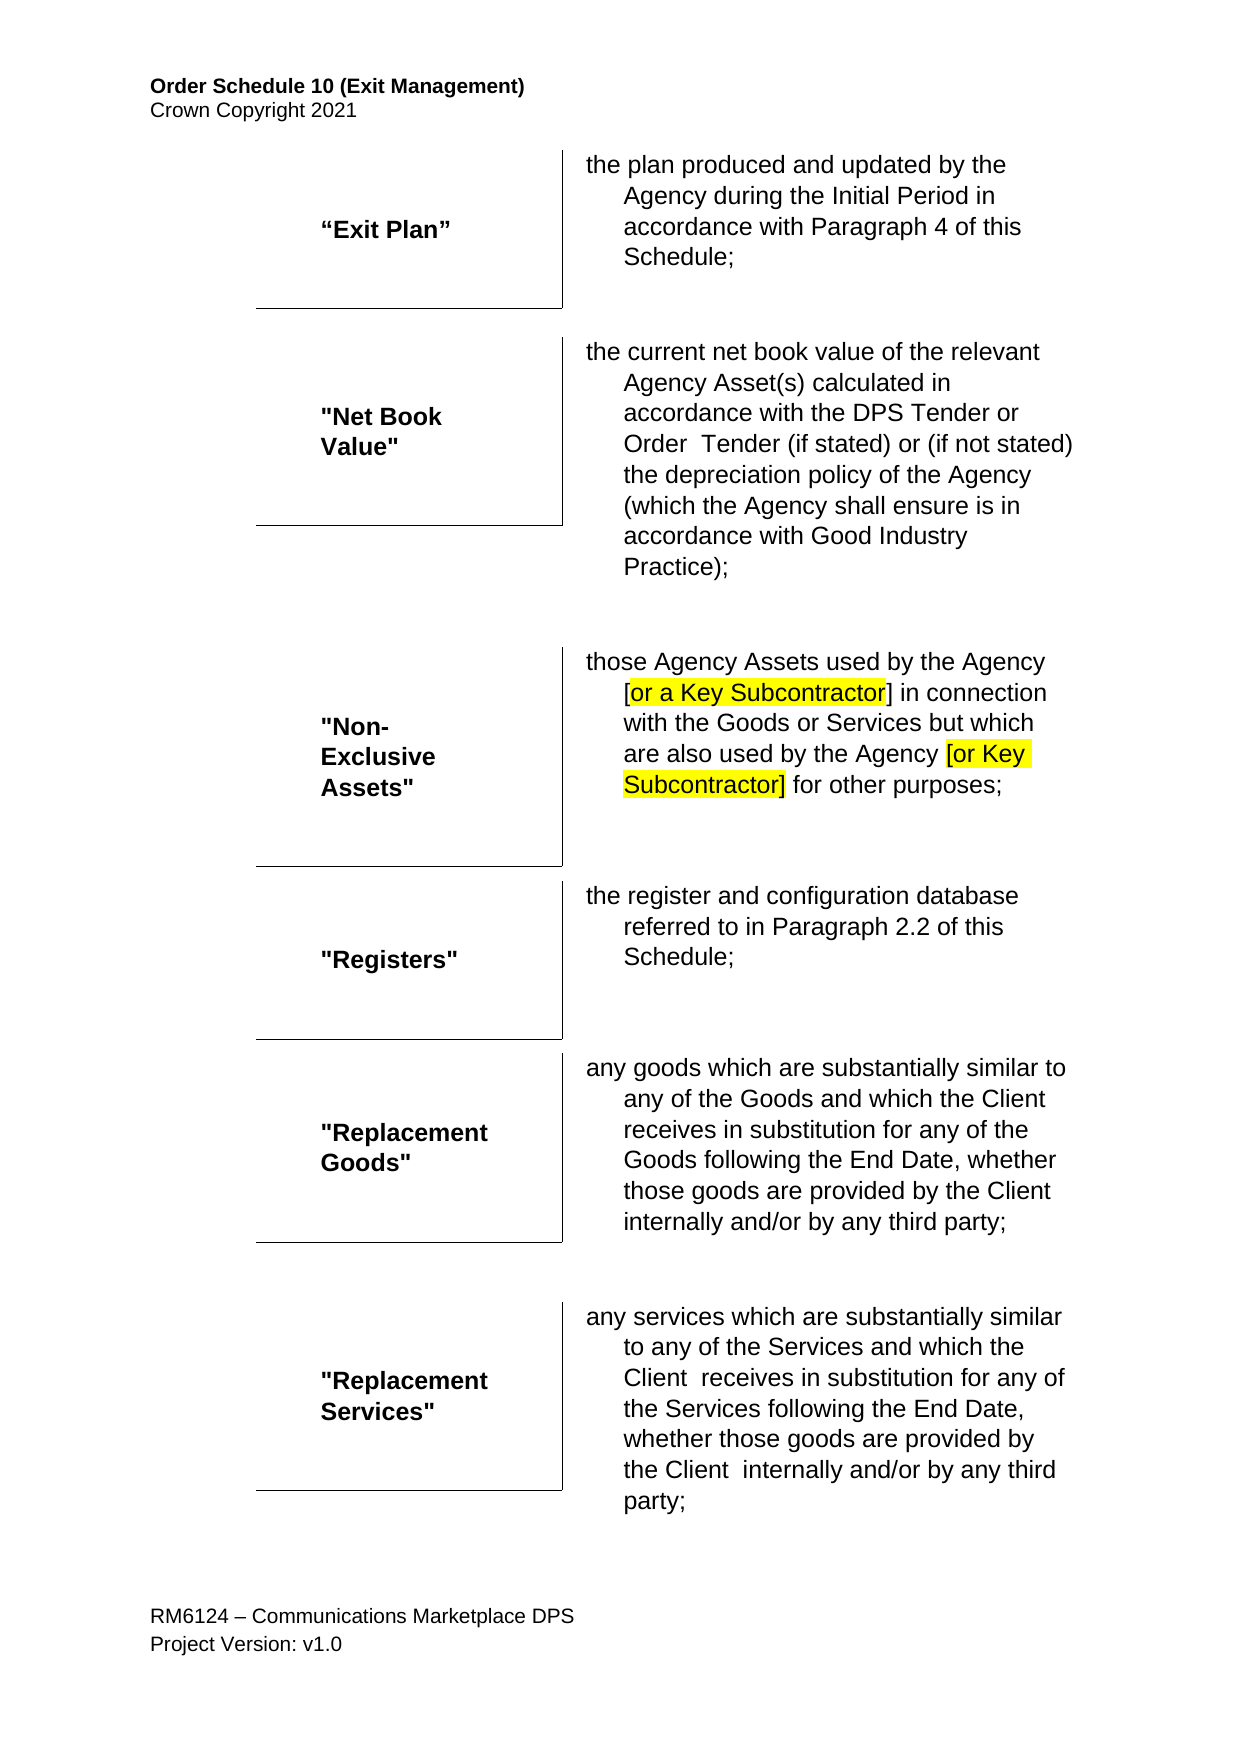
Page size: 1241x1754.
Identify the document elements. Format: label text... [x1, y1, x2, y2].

table_cell "Replacement Goods" [255, 1053, 574, 1302]
table_cell the plan produced and updated by the Agency during the Initial Period in accordance with Paragraph 4 of this Schedule; [574, 150, 1087, 337]
table_cell “Exit Plan” [255, 150, 574, 337]
table_cell the register and configuration database referred to in Paragraph 2.2 of this Schedule; [574, 881, 1087, 1053]
table_cell the current net book value of the relevant Agency Asset(s) calculated in accordance with the DPS Tender or Order Tender (if stated) or (if not stated) the depreciation policy of the Agency (which the Agency shall ensure is in accordance with Good Industry Practice); [574, 337, 1087, 647]
table_cell those Agency Assets used by the Agency [or a Key Subcontractor] in connection with the Goods or Services but which are also used by the Agency [or Key Subcontractor] for other purposes; [574, 647, 1087, 881]
table_cell any goods which are substantially similar to any of the Goods and which the Client receives in substitution for any of the Goods following the End Date, whether those goods are provided by the Client internally and/or by any third party; [574, 1053, 1087, 1302]
table_cell "Registers" [255, 881, 574, 1053]
table_cell "Net Book Value" [255, 337, 574, 647]
table_cell "Replacement Services" [255, 1302, 574, 1581]
table_cell "Non-Exclusive Assets" [255, 647, 574, 881]
table_cell any services which are substantially similar to any of the Services and which the Client receives in substitution for any of the Services following the End Date, whether those goods are provided by the Client internally and/or by any third party; [574, 1302, 1087, 1581]
